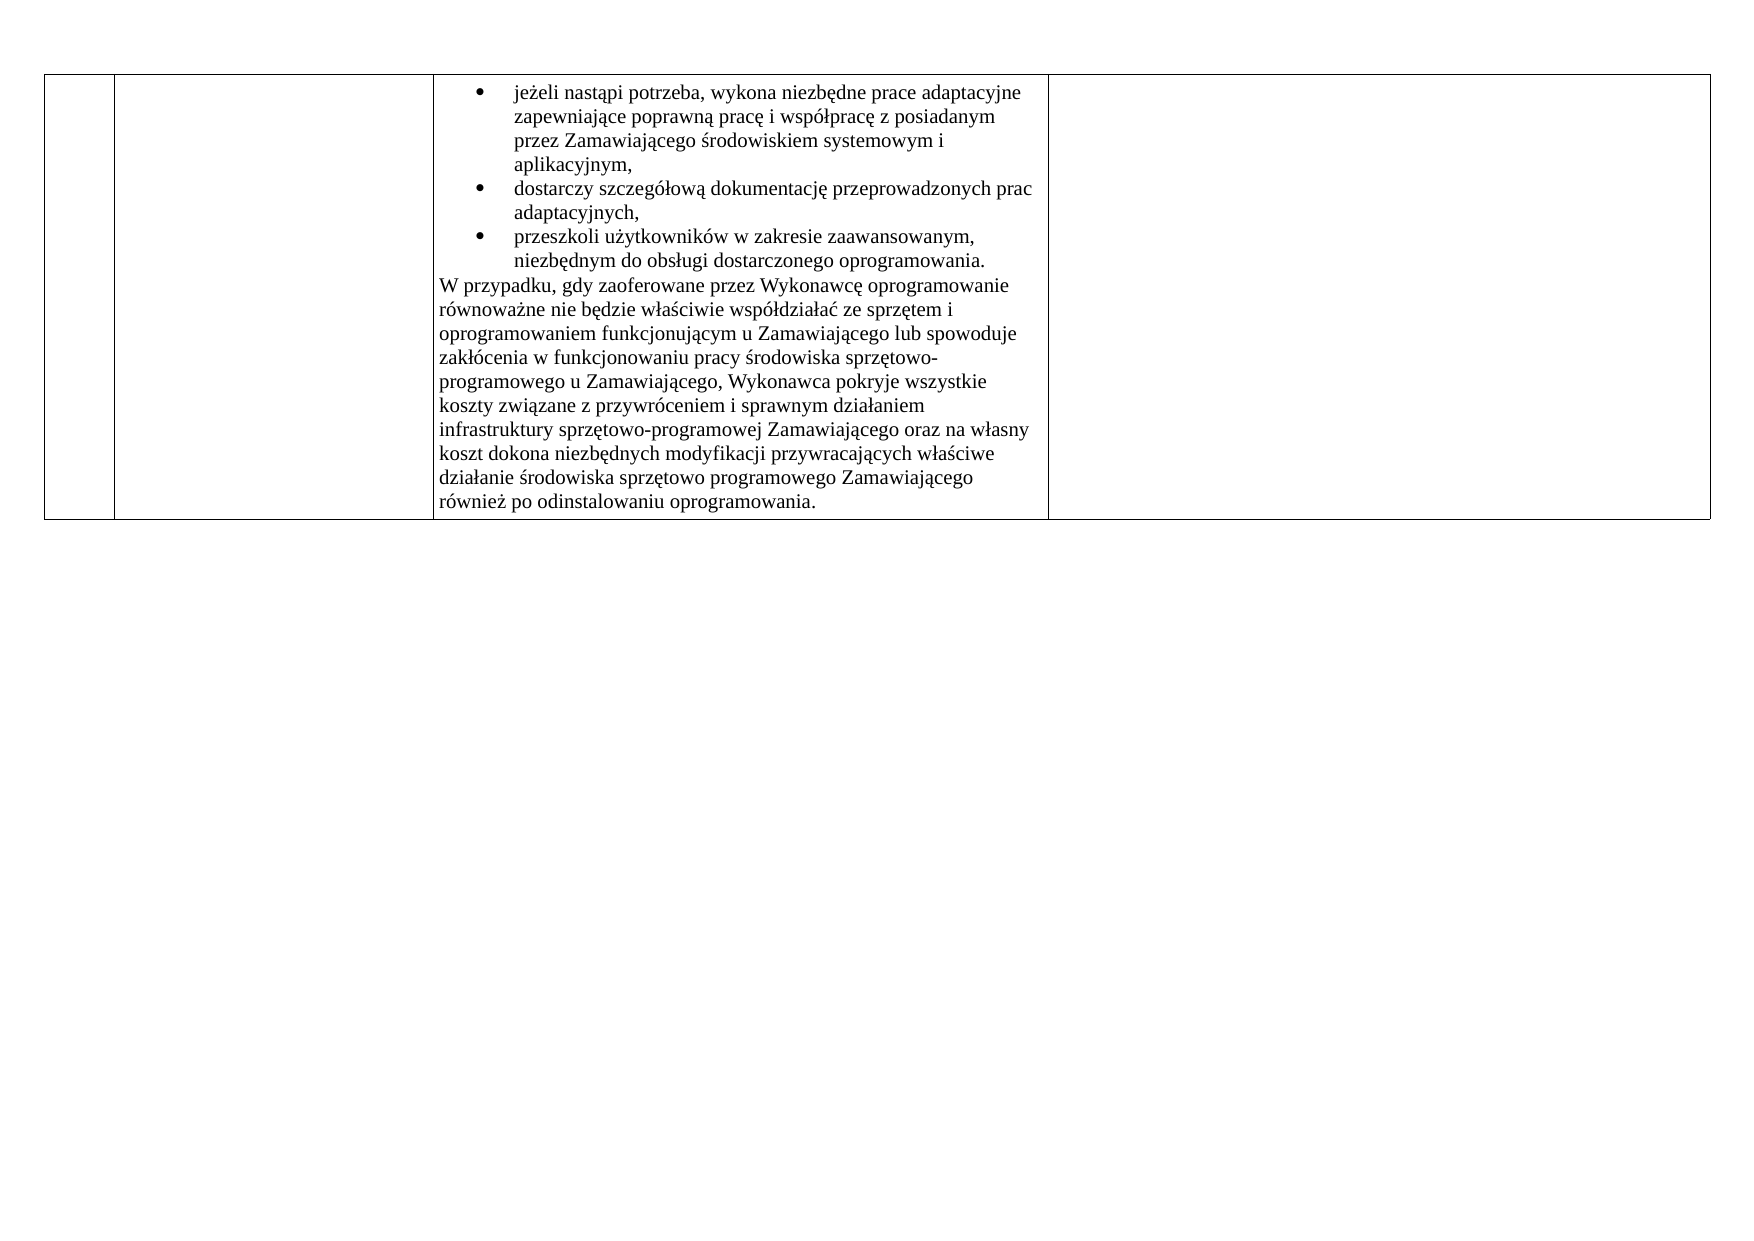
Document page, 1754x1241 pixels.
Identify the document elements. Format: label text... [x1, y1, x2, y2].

table_cell Pełna obsługa wszystkich podzespołów serwera opisanego w Tabeli 1. Obsługa ról: serwer Active Directory, serwer FSMO, serwer DNS, serwer plików, serwer FTP, serwer FTPS, serwer HTTP, serwer HTTPS, serwer NNTP, serwer SMTP, serwer DHCP, serwer wydruku, serwer zasad sieciowych, serwer wirtualizacji, serwer składowy klastra wysokiej dostępności. Możliwość importu do systemu maszyn wirtualnych działających w środowisku Hyper-V. Za równoważny Zamawiający uzna system operacyjny z możliwością uruchomienia wszystkich funkcji obsługiwanych przez serwery Zamawiającego, bez utraty jakichkolwiek parametrów i cech użytkowych środowiska systemowego, w pełni kompatybilny i zgodny z obecnie zainstalowanym oraz pracującym u Zamawiającego oprogramowaniem systemowym, antywirusowym, narzędziowym, działającym na serwerach i stacjach roboczych z systemami operacyjnymi Microsoft Windows w wersjach 32 i 64-bit, niewymagający dodatkowych nakładów finansowych ze strony Zamawiającego w celu dostosowania zaoferowanego systemu do obecnie działającego środowiska. Wymagania odnośnie interfejsu użytkownika: polska wersja językowa interfejsu użytkownika. Przy dostawie należy dostarczyć licencje oraz wszelkie materiały i informacje niezbędne do instalacji. Przykładowy system spełniający powyższe wymagania to np. Microsoft Windows Server Datacenter 2019 24-Core MOLP GOV PL 64-bit. Wykonawca, który zaoferuje produkt równoważny musi złożyć wraz z ofertą następujące oświadczenia i dokumenty: oświadczenie o spełnianiu wszystkich warunków dotyczących produktu równoważnego, pełne postanowienia licencji oprogramowania równoważnego, wykaz pełnej funkcjonalności oprogramowania równoważnego, pełne warunki, zakres i zasady świadczenia gwarancji producenta dla oprogramowania równoważnego. Wykonawca, który zaoferuje produkt równoważny: jeżeli nastąpi potrzeba, wykona niezbędne prace adaptacyjne zapewniające poprawną pracę i współpracę z posiadanym przez Zamawiającego środowiskiem systemowym i aplikacyjnym, dostarczy szczegółową dokumentację przeprowadzonych prac adaptacyjnych, przeszkoli użytkowników w zakresie zaawansowanym, niezbędnym do obsługi dostarczonego oprogramowania. W przypadku, gdy zaoferowane przez Wykonawcę oprogramowanie równoważne nie będzie właściwie współdziałać ze sprzętem i oprogramowaniem funkcjonującym u Zamawiającego lub spowoduje zakłócenia w funkcjonowaniu pracy środowiska sprzętowo-programowego u Zamawiającego, Wykonawca pokryje wszystkie koszty związane z przywróceniem i sprawnym działaniem infrastruktury sprzętowo-programowej Zamawiającego oraz na własny koszt dokona niezbędnych modyfikacji przywracających właściwe działanie środowiska sprzętowo programowego Zamawiającego również po odinstalowaniu oprogramowania. [434, 75, 1048, 519]
table_cell [115, 75, 433, 519]
table_cell [45, 75, 114, 519]
table_cell [1049, 75, 1710, 519]
